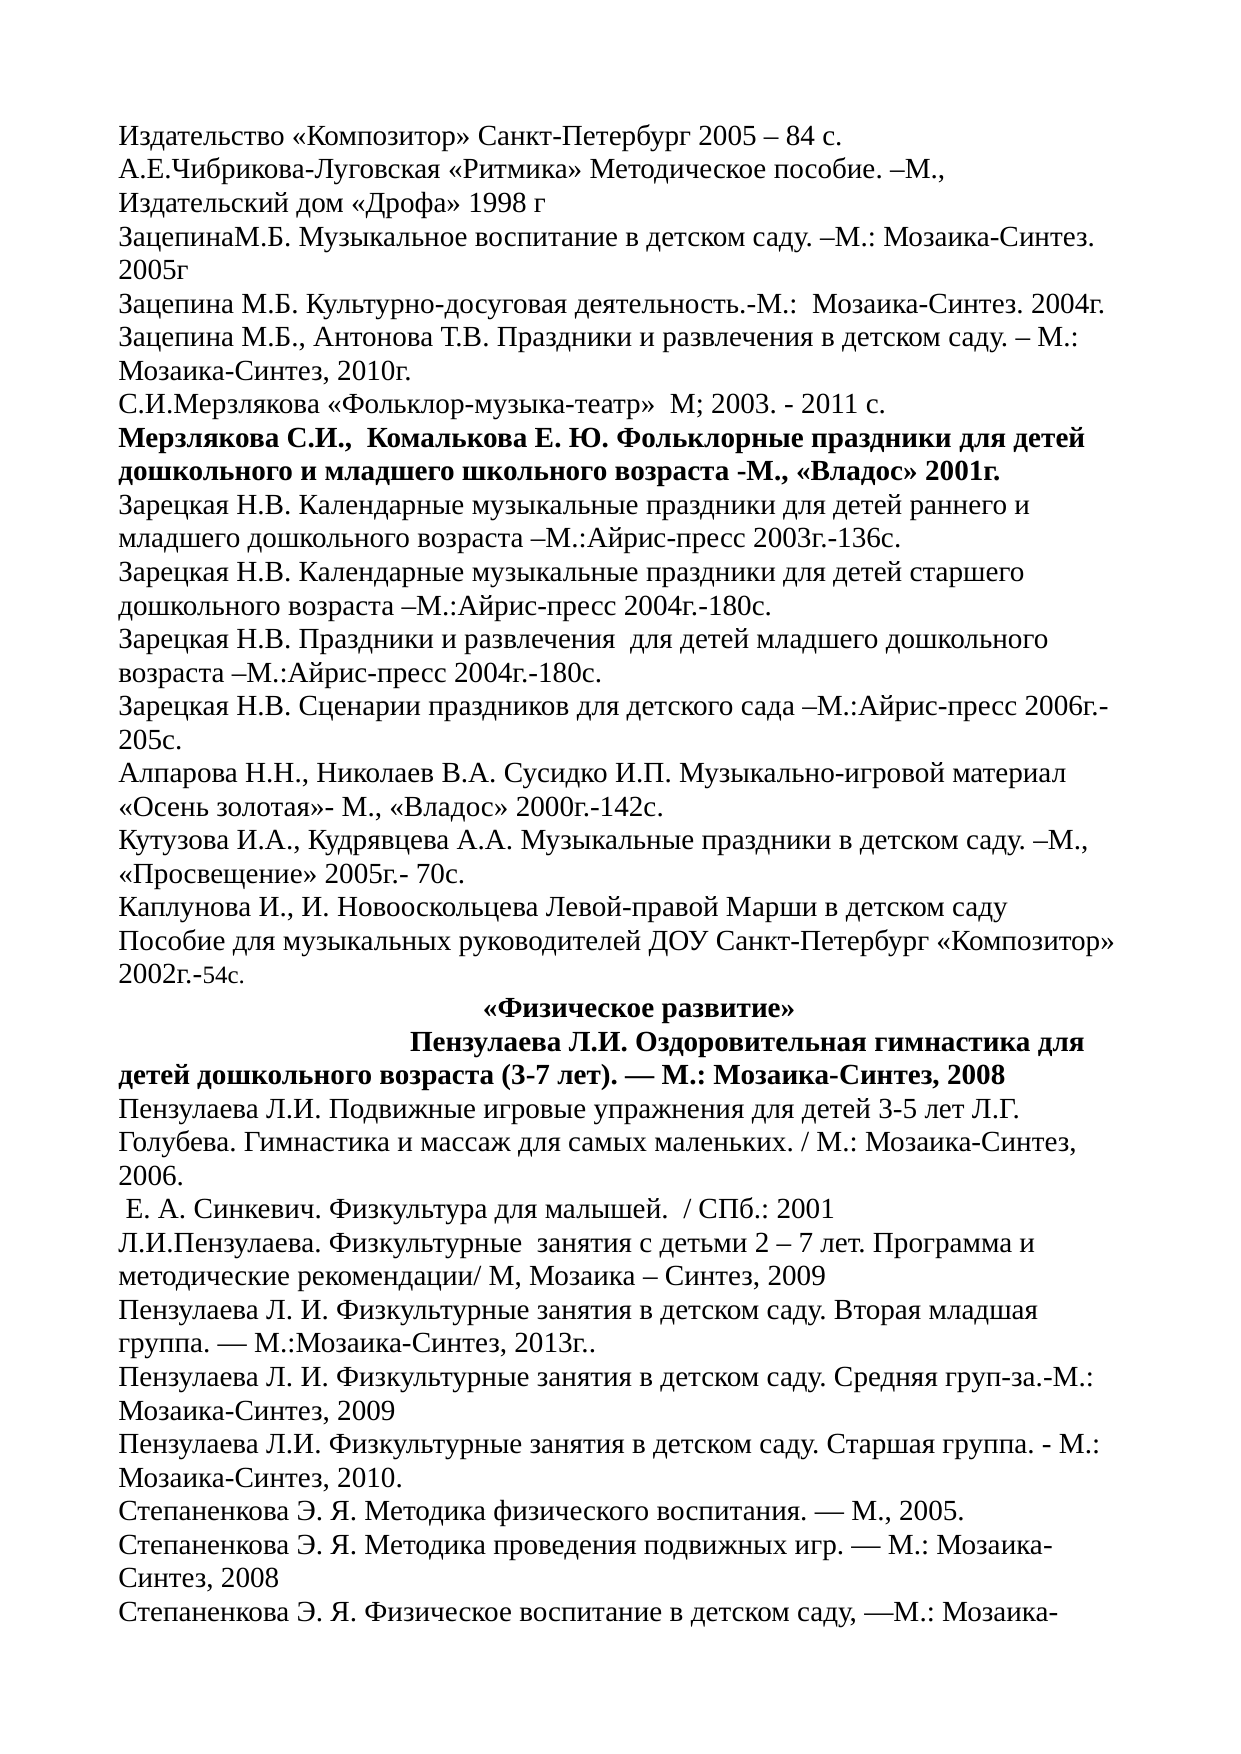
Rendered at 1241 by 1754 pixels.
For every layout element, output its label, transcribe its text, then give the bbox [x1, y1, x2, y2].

text Пензулаева Л. И. Физкультурные занятия в детском саду. Вторая младшая группа. — М.:Мозаика-Синтез, 2013г.. [118, 1292, 1122, 1359]
text Издательство «Композитор» Санкт-Петербург 2005 – 84 с. [118, 118, 1122, 152]
text ЗацепинаМ.Б. Музыкальное воспитание в детском саду. –М.: Мозаика-Синтез. 2005г [118, 219, 1122, 286]
text Мерзлякова С.И., Комалькова Е. Ю. Фольклорные праздники для детей дошкольного и младшего школьного возраста -М., «Владос» 2001г. [118, 420, 1122, 487]
text Е. А. Синкевич. Физкультура для малышей. / СПб.: 2001 [118, 1191, 1122, 1225]
text Зацепина М.Б. Культурно-досуговая деятельность.-М.: Мозаика-Синтез. 2004г. [118, 286, 1122, 319]
text Зарецкая Н.В. Праздники и развлечения для детей младшего дошкольного возраста –М.:Айрис-пресс 2004г.-180с. [118, 621, 1122, 688]
text Пензулаева Л.И. Физкультурные занятия в детском саду. Старшая группа. - М.: Мозаика-Синтез, 2010. [118, 1426, 1122, 1493]
text Зарецкая Н.В. Календарные музыкальные праздники для детей старшего дошкольного возраста –М.:Айрис-пресс 2004г.-180с. [118, 554, 1122, 621]
text Степаненкова Э. Я. Методика физического воспитания. — М., 2005. [118, 1493, 1122, 1527]
text Пензулаева Л.И. Оздоровительная гимнастика для детей дошкольного возраста (3-7 лет). — М.: Мозаика-Синтез, 2008 [118, 1024, 1122, 1091]
text Кутузова И.А., Кудрявцева А.А. Музыкальные праздники в детском саду. –М., «Просвещение» 2005г.- 70с. [118, 822, 1122, 889]
text Каплунова И., И. Новооскольцева Левой-правой Марши в детском саду Пособие для музыкальных руководителей ДОУ Санкт-Петербург «Композитор» 2002г.-54с. [118, 889, 1122, 990]
text Зарецкая Н.В. Сценарии праздников для детского сада –М.:Айрис-пресс 2006г.-205с. [118, 688, 1122, 755]
text Л.И.Пензулаева. Физкультурные занятия с детьми 2 – 7 лет. Программа и методические рекомендации/ М, Мозаика – Синтез, 2009 [118, 1225, 1122, 1292]
text Зарецкая Н.В. Календарные музыкальные праздники для детей раннего и младшего дошкольного возраста –М.:Айрис-пресс 2003г.-136с. [118, 487, 1122, 554]
text Алпарова Н.Н., Николаев В.А. Сусидко И.П. Музыкально-игровой материал «Осень золотая»- М., «Владос» 2000г.-142с. [118, 755, 1122, 822]
text Зацепина М.Б., Антонова Т.В. Праздники и развлечения в детском саду. – М.: Мозаика-Синтез, 2010г. [118, 319, 1122, 386]
text С.И.Мерзлякова «Фольклор-музыка-театр» М; 2003. - 2011 с. [118, 386, 1122, 420]
text Пензулаева Л. И. Физкультурные занятия в детском саду. Средняя груп-за.-М.: Мозаика-Синтез, 2009 [118, 1359, 1122, 1426]
text «Физическое развитие» [118, 990, 1122, 1024]
text Пензулаева Л.И. Подвижные игровые упражнения для детей 3-5 лет Л.Г. Голубева. Гимнастика и массаж для самых маленьких. / М.: Мозаика-Синтез, 2006. [118, 1091, 1133, 1191]
text Степаненкова Э. Я. Физическое воспитание в детском саду, —М.: Мозаика- [118, 1594, 1122, 1627]
text Степаненкова Э. Я. Методика проведения подвижных игр. — М.: Мозаика-Синтез, 2008 [118, 1527, 1122, 1594]
text А.Е.Чибрикова-Луговская «Ритмика» Методическое пособие. –М., Издательский дом «Дрофа» 1998 г [118, 152, 1122, 219]
